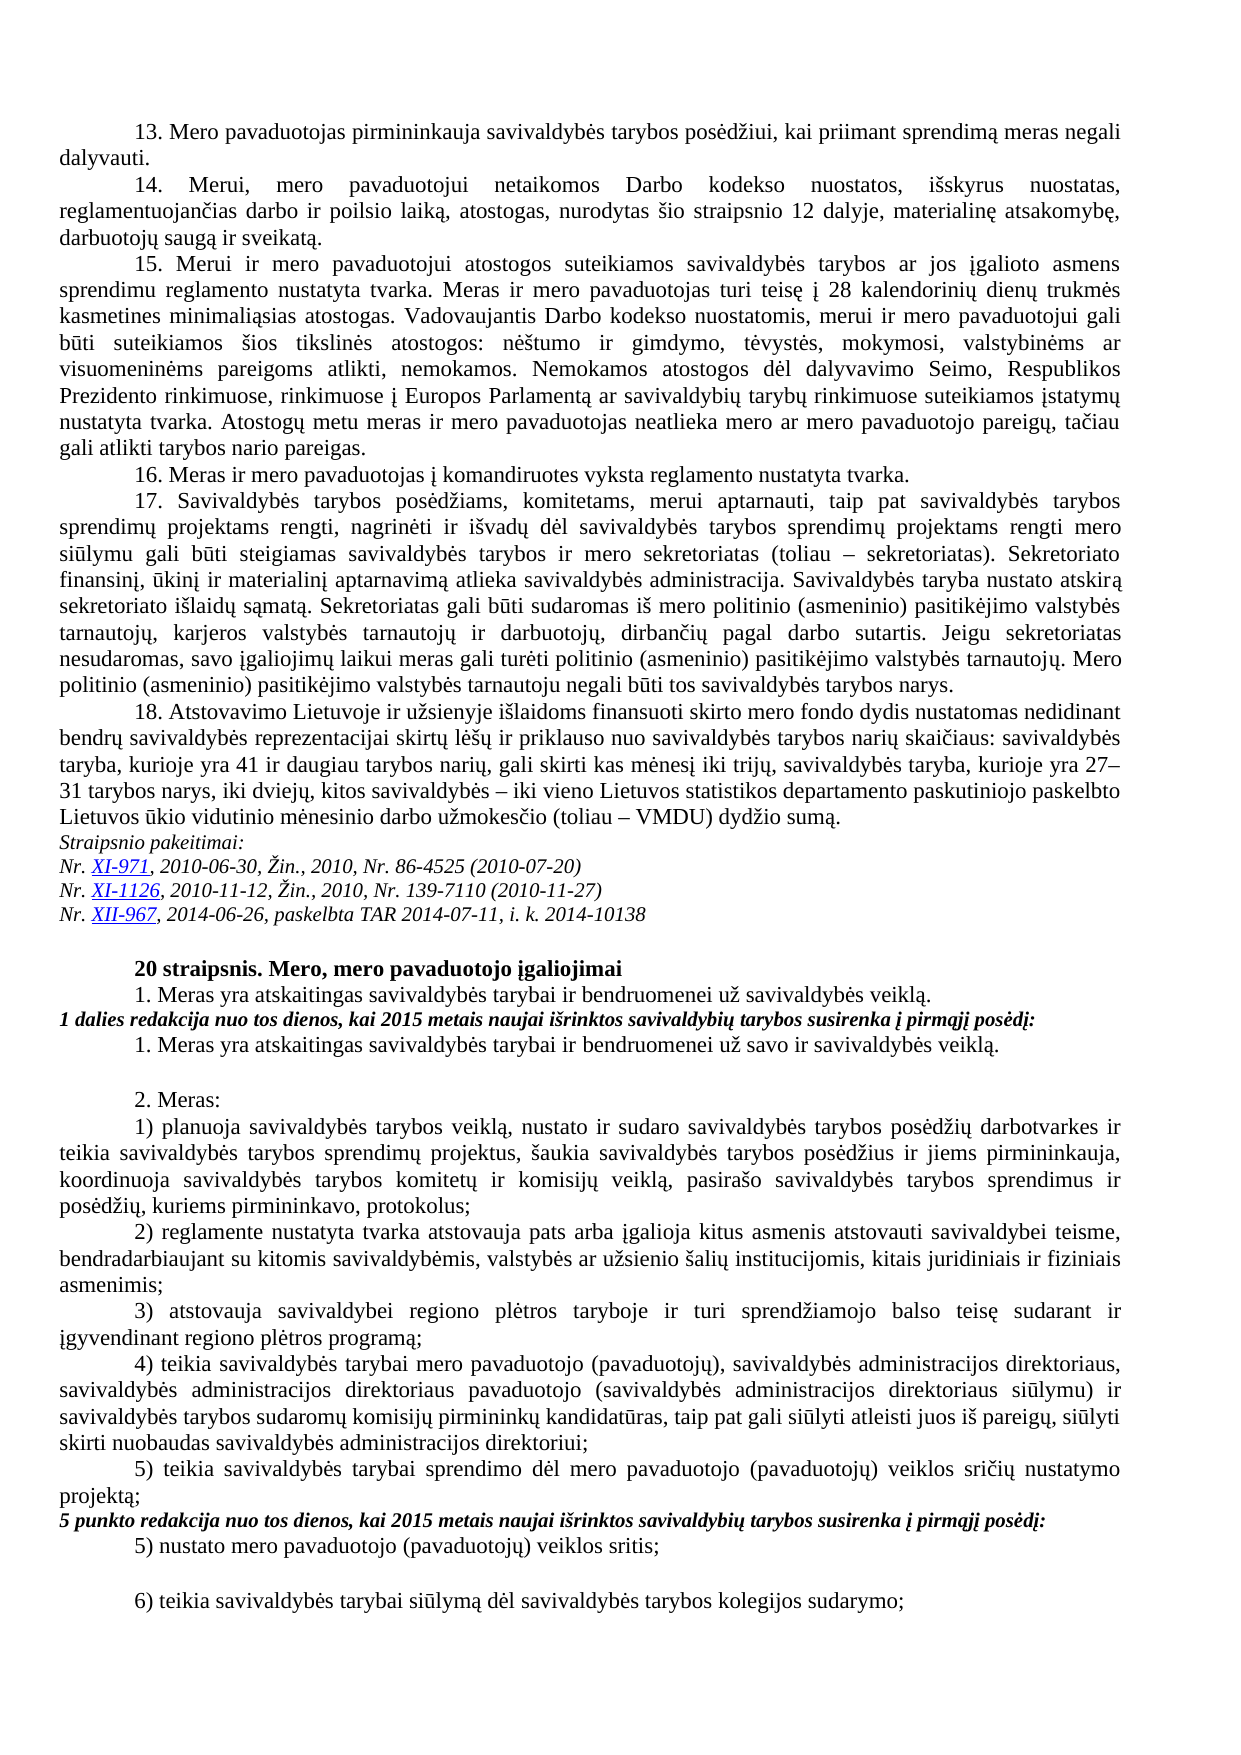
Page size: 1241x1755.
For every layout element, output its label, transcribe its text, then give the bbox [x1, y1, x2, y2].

text 18. Atstovavimo Lietuvoje ir užsienyje išlaidoms finansuoti skirto mero fondo dydis nustatomas nedidinant bendrų savivaldybės reprezentacijai skirtų lėšų ir priklauso nuo savivaldybės tarybos narių skaičiaus: savivaldybės taryba, kurioje yra 41 ir daugiau tarybos narių, gali skirti kas mėnesį iki trijų, savivaldybės taryba, kurioje yra 27–31 tarybos narys, iki dviejų, kitos savivaldybės – iki vieno Lietuvos statistikos departamento paskutiniojo paskelbto Lietuvos ūkio vidutinio mėnesinio darbo užmokesčio (toliau – VMDU) dydžio sumą. [59, 698, 1122, 830]
text 3) atstovauja savivaldybei regiono plėtros taryboje ir turi sprendžiamojo balso teisę sudarant ir įgyvendinant regiono plėtros programą; [59, 1297, 1122, 1350]
text 14. Merui, mero pavaduotojui netaikomos Darbo kodekso nuostatos, išskyrus nuostatas, reglamentuojančias darbo ir poilsio laiką, atostogas, nurodytas šio straipsnio 12 dalyje, materialinę atsakomybę, darbuotojų saugą ir sveikatą. [59, 171, 1122, 250]
text Straipsnio pakeitimai: [59, 830, 1122, 854]
text 17. Savivaldybės tarybos posėdžiams, komitetams, merui aptarnauti, taip pat savivaldybės tarybos sprendimų projektams rengti, nagrinėti ir išvadų dėl savivaldybės tarybos sprendimų projektams rengti mero siūlymu gali būti steigiamas savivaldybės tarybos ir mero sekretoriatas (toliau – sekretoriatas). Sekretoriato finansinį, ūkinį ir materialinį aptarnavimą atlieka savivaldybės administracija. Savivaldybės taryba nustato atskirą sekretoriato išlaidų sąmatą. Sekretoriatas gali būti sudaromas iš mero politinio (asmeninio) pasitikėjimo valstybės tarnautojų, karjeros valstybės tarnautojų ir darbuotojų, dirbančių pagal darbo sutartis. Jeigu sekretoriatas nesudaromas, savo įgaliojimų laikui meras gali turėti politinio (asmeninio) pasitikėjimo valstybės tarnautojų. Mero politinio (asmeninio) pasitikėjimo valstybės tarnautoju negali būti tos savivaldybės tarybos narys. [59, 487, 1122, 698]
text 2) reglamente nustatyta tvarka atstovauja pats arba įgalioja kitus asmenis atstovauti savivaldybei teisme, bendradarbiaujant su kitomis savivaldybėmis, valstybės ar užsienio šalių institucijomis, kitais juridiniais ir fiziniais asmenimis; [59, 1218, 1122, 1297]
text 1. Meras yra atskaitingas savivaldybės tarybai ir bendruomenei už savivaldybės veiklą. [59, 981, 1122, 1007]
text 5) nustato mero pavaduotojo (pavaduotojų) veiklos sritis; [59, 1532, 1122, 1559]
text 1 dalies redakcija nuo tos dienos, kai 2015 metais naujai išrinktos savivaldybių tarybos susirenka į pirmąjį posėdį: [59, 1007, 1122, 1031]
text Nr. XI-971, 2010-06-30, Žin., 2010, Nr. 86-4525 (2010-07-20) [59, 854, 1122, 878]
text Nr. XI-1126, 2010-11-12, Žin., 2010, Nr. 139-7110 (2010-11-27) [59, 878, 1122, 902]
text 2. Meras: [59, 1087, 1122, 1113]
text Nr. XII-967, 2014-06-26, paskelbta TAR 2014-07-11, i. k. 2014-10138 [59, 902, 1122, 926]
text 5) teikia savivaldybės tarybai sprendimo dėl mero pavaduotojo (pavaduotojų) veiklos sričių nustatymo projektą; [59, 1456, 1122, 1508]
text 1. Meras yra atskaitingas savivaldybės tarybai ir bendruomenei už savo ir savivaldybės veiklą. [59, 1031, 1122, 1058]
text 16. Meras ir mero pavaduotojas į komandiruotes vyksta reglamento nustatyta tvarka. [59, 461, 1122, 487]
text 15. Merui ir mero pavaduotojui atostogos suteikiamos savivaldybės tarybos ar jos įgalioto asmens sprendimu reglamento nustatyta tvarka. Meras ir mero pavaduotojas turi teisę į 28 kalendorinių dienų trukmės kasmetines minimaliąsias atostogas. Vadovaujantis Darbo kodekso nuostatomis, merui ir mero pavaduotojui gali būti suteikiamos šios tikslinės atostogos: nėštumo ir gimdymo, tėvystės, mokymosi, valstybinėms ar visuomeninėms pareigoms atlikti, nemokamos. Nemokamos atostogos dėl dalyvavimo Seimo, Respublikos Prezidento rinkimuose, rinkimuose į Europos Parlamentą ar savivaldybių tarybų rinkimuose suteikiamos įstatymų nustatyta tvarka. Atostogų metu meras ir mero pavaduotojas neatlieka mero ar mero pavaduotojo pareigų, tačiau gali atlikti tarybos nario pareigas. [59, 250, 1122, 461]
text 13. Mero pavaduotojas pirmininkauja savivaldybės tarybos posėdžiui, kai priimant sprendimą meras negali dalyvauti. [59, 118, 1122, 171]
text 6) teikia savivaldybės tarybai siūlymą dėl savivaldybės tarybos kolegijos sudarymo; [59, 1587, 1122, 1614]
text 5 punkto redakcija nuo tos dienos, kai 2015 metais naujai išrinktos savivaldybių tarybos susirenka į pirmąjį posėdį: [59, 1508, 1122, 1532]
text 4) teikia savivaldybės tarybai mero pavaduotojo (pavaduotojų), savivaldybės administracijos direktoriaus, savivaldybės administracijos direktoriaus pavaduotojo (savivaldybės administracijos direktoriaus siūlymu) ir savivaldybės tarybos sudaromų komisijų pirmininkų kandidatūras, taip pat gali siūlyti atleisti juos iš pareigų, siūlyti skirti nuobaudas savivaldybės administracijos direktoriui; [59, 1350, 1122, 1456]
text 20 straipsnis. Mero, mero pavaduotojo įgaliojimai [59, 955, 1122, 981]
text 1) planuoja savivaldybės tarybos veiklą, nustato ir sudaro savivaldybės tarybos posėdžių darbotvarkes ir teikia savivaldybės tarybos sprendimų projektus, šaukia savivaldybės tarybos posėdžius ir jiems pirmininkauja, koordinuoja savivaldybės tarybos komitetų ir komisijų veiklą, pasirašo savivaldybės tarybos sprendimus ir posėdžių, kuriems pirmininkavo, protokolus; [59, 1113, 1122, 1218]
